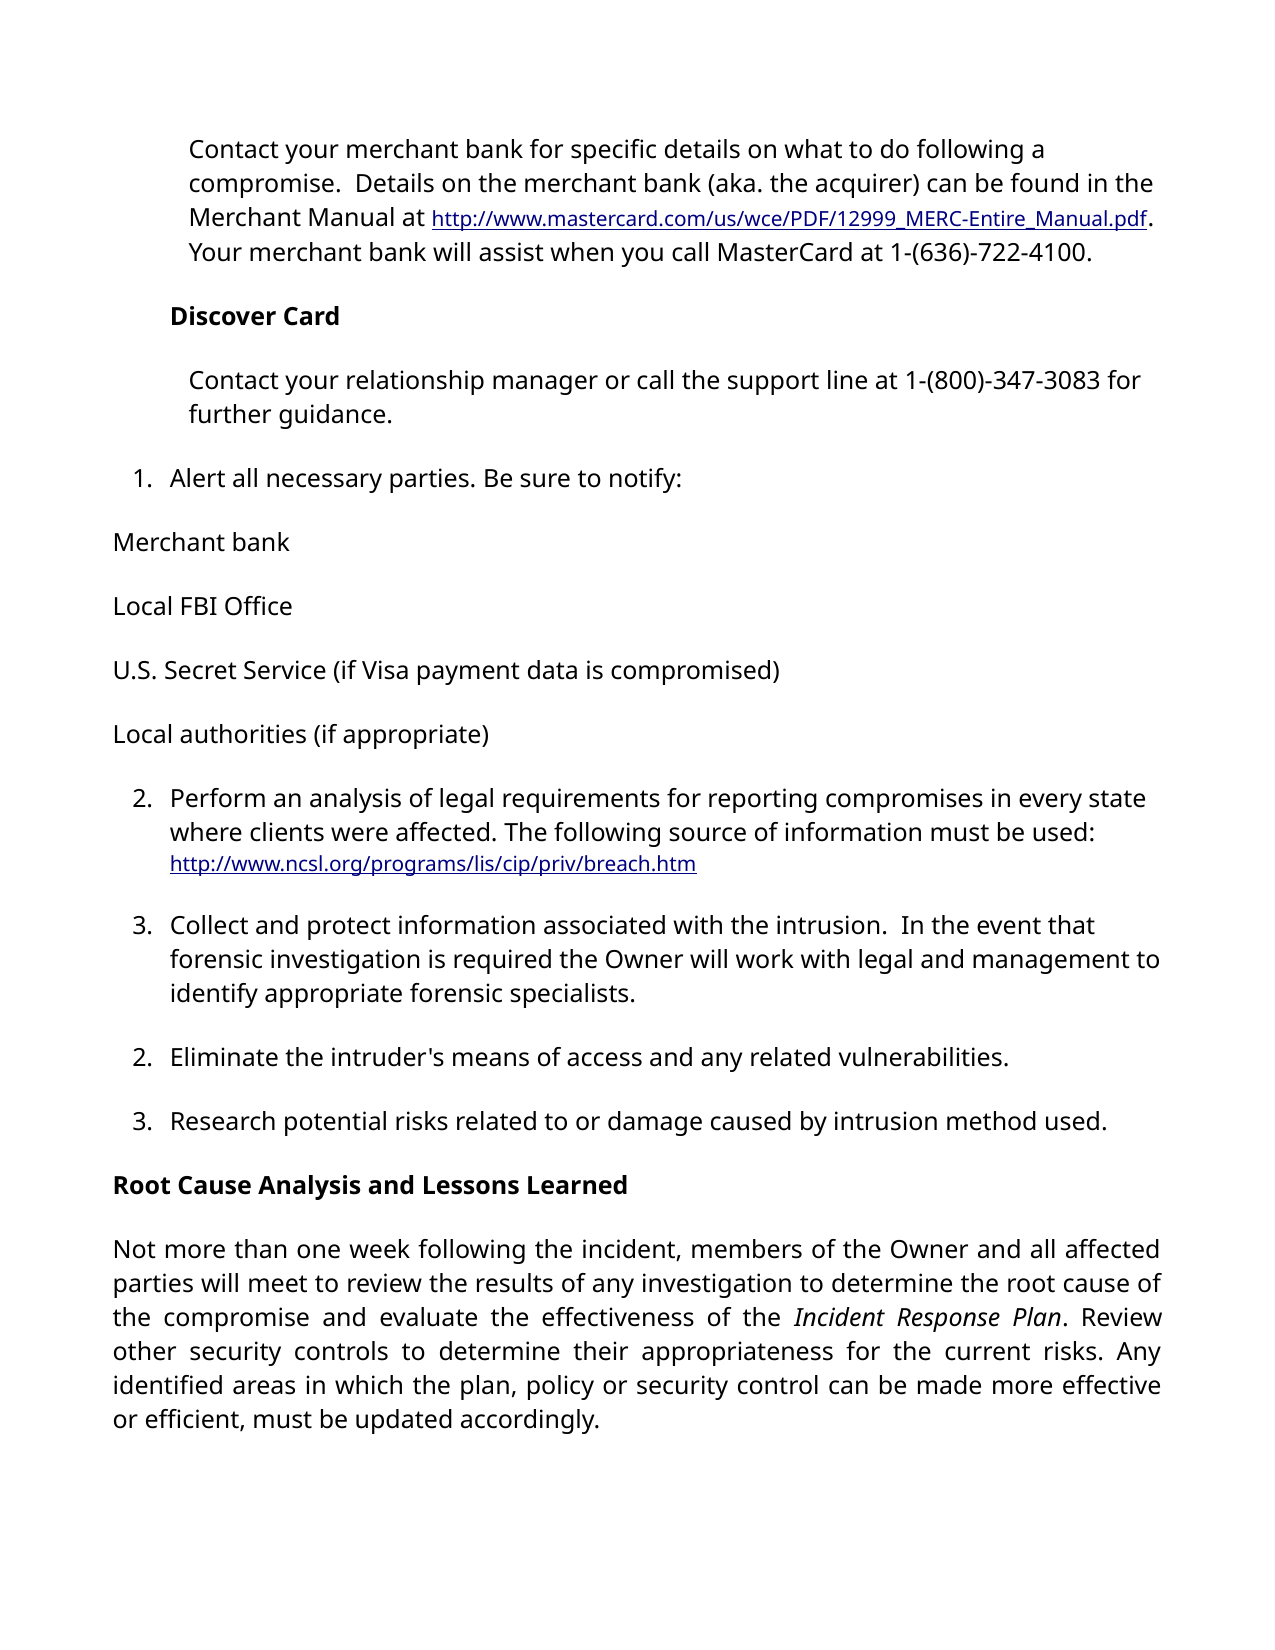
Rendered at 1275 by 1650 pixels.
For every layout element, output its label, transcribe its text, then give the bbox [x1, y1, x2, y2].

subtitle Research potential risks related to or damage caused by intrusion method used. [132, 1103, 1162, 1138]
subtitle Not more than one week following the incident, members of the Owner and all affected parties will meet to review the results of any investigation to determine the root cause of the compromise and evaluate the effectiveness of the Incident Response Plan. Review other security controls to determine their appropriateness for the current risks. Any identified areas in which the plan, policy or security control can be made more effective or efficient, must be updated accordingly. [112, 1232, 1162, 1436]
list Local FBI Office [112, 588, 1162, 623]
subtitle Collect and protect information associated with the intrusion. In the event that forensic investigation is required the Owner will work with legal and management to identify appropriate forensic specialists. [132, 907, 1162, 1009]
subtitle Alert all necessary parties. Be sure to notify: [132, 460, 1162, 494]
list U.S. Secret Service (if Visa payment data is compromised) [112, 653, 1162, 687]
subtitle Eliminate the intruder's means of access and any related vulnerabilities. [132, 1039, 1162, 1073]
list Contact your relationship manager or call the support line at 1-(800)-347-3083 for further guidance. [188, 362, 1162, 430]
list Merchant bank [112, 524, 1162, 558]
list Local authorities (if appropriate) [112, 717, 1162, 751]
list Contact your merchant bank for specific details on what to do following a compromise. Details on the merchant bank (aka. the acquirer) can be found in the Merchant Manual at http://www.mastercard.com/us/wce/PDF/12999_MERC-Entire_Manual.pdf. Your merchant bank will assist when you call MasterCard at 1-(636)-722-4100. [188, 132, 1162, 268]
list Discover Card [169, 298, 1162, 332]
text Root Cause Analysis and Lessons Learned [112, 1168, 1162, 1202]
subtitle Perform an analysis of legal requirements for reporting compromises in every state where clients were affected. The following source of information must be used: http://www.ncsl.org/programs/lis/cip/priv/breach.htm [132, 781, 1162, 877]
